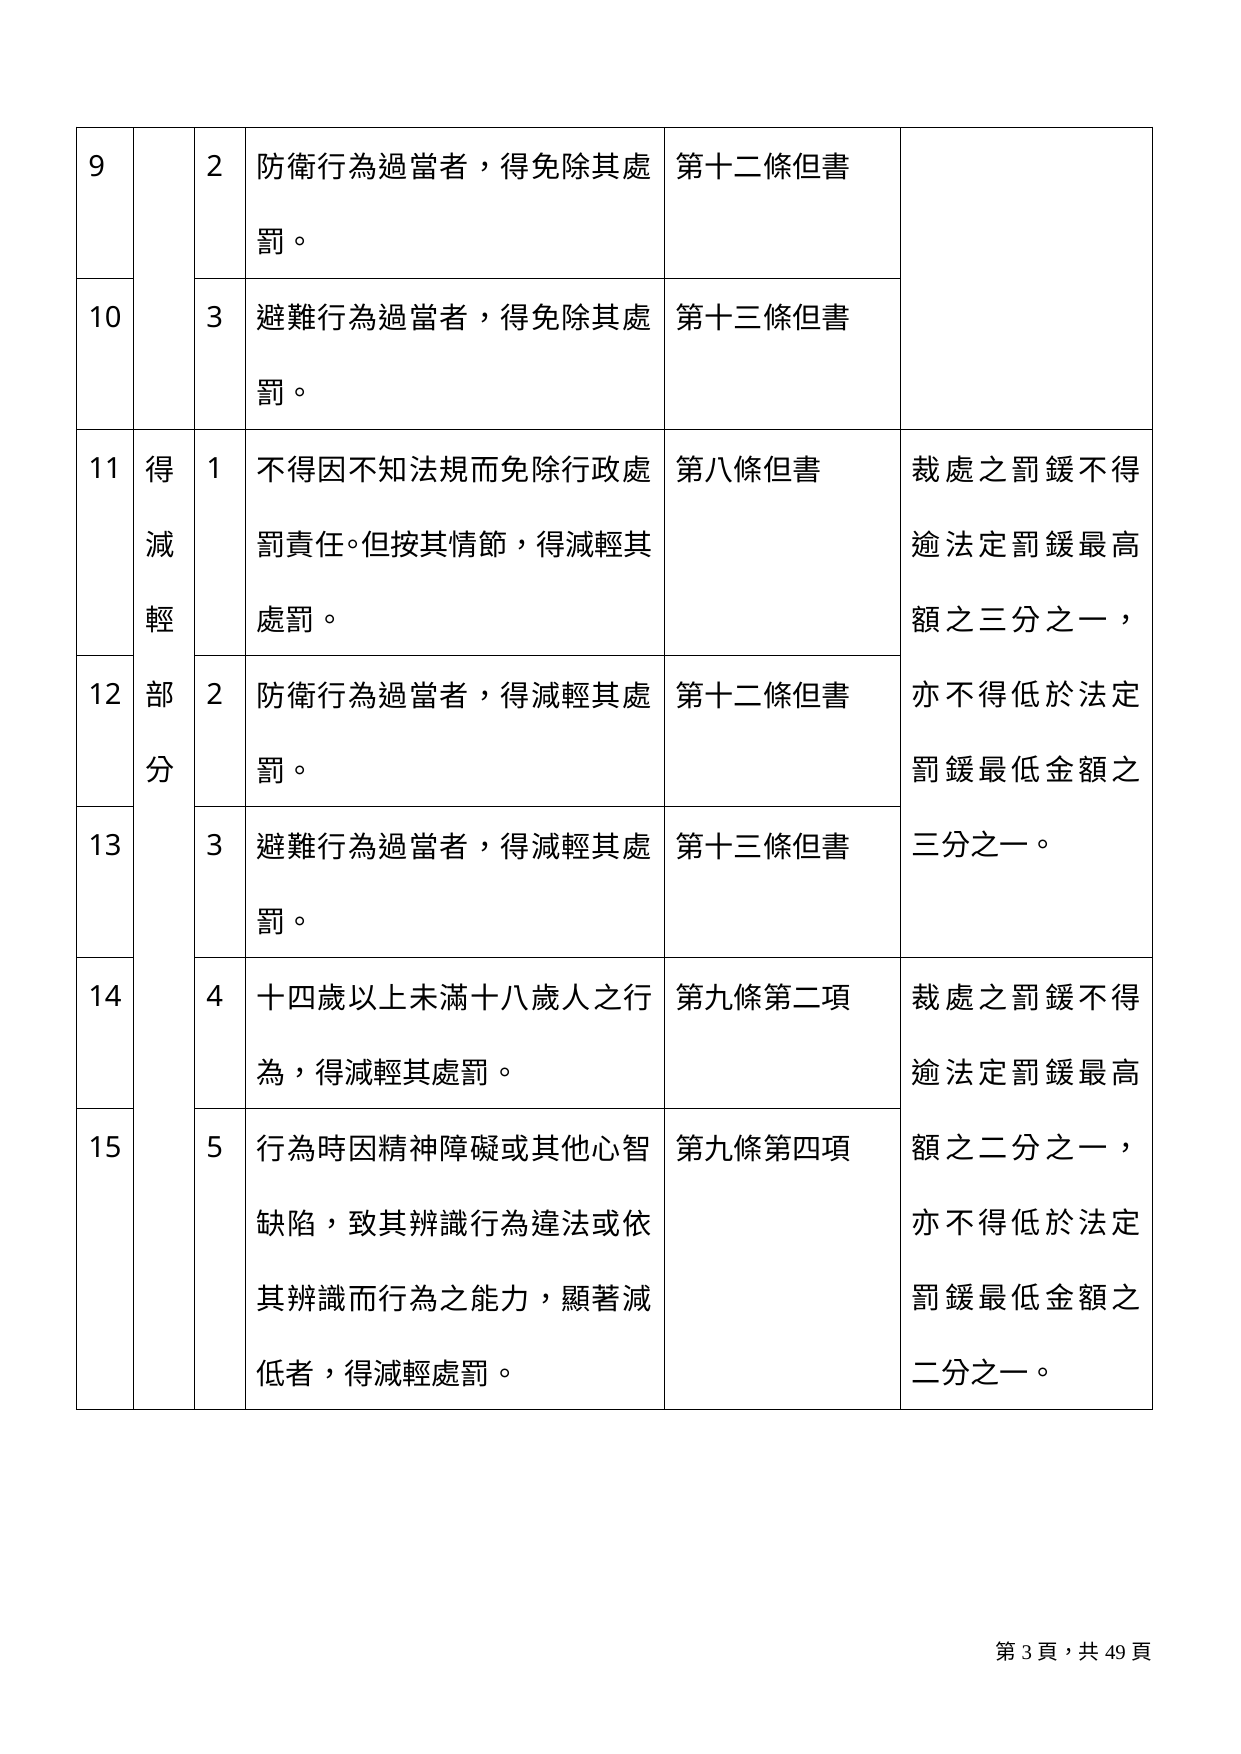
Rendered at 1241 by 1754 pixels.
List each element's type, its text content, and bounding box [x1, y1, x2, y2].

table_cell 5 [195, 1109, 245, 1409]
table_cell 2 [195, 128, 245, 278]
table_cell 行為時因精神障礙或其他心智缺陷，致其辨識行為違法或依其辨識而行為之能力，顯著減低者，得減輕處罰。 [246, 1109, 664, 1409]
table_cell 第九條第四項 [665, 1109, 900, 1409]
table_cell [901, 128, 1152, 429]
table_cell 避難行為過當者，得免除其處罰。 [246, 279, 664, 429]
table_cell 3 [195, 279, 245, 429]
table_cell 第十三條但書 [665, 279, 900, 429]
table_cell 1 [195, 430, 245, 655]
table_cell 11 [77, 430, 133, 655]
table_cell [134, 128, 194, 429]
table_cell 裁處之罰鍰不得逾法定罰鍰最高額之二分之一，亦不得低於法定罰鍰最低金額之二分之一。 [901, 958, 1152, 1409]
table_cell 得減輕部分 [134, 430, 194, 1409]
table_cell 13 [77, 807, 133, 957]
table_cell 不得因不知法規而免除行政處罰責任。但按其情節，得減輕其處罰。 [246, 430, 664, 655]
table_cell 防衛行為過當者，得免除其處罰。 [246, 128, 664, 278]
table_cell 十四歲以上未滿十八歲人之行為，得減輕其處罰。 [246, 958, 664, 1108]
table_cell 第九條第二項 [665, 958, 900, 1108]
table_cell 防衛行為過當者，得減輕其處罰。 [246, 656, 664, 806]
table_cell 9 [77, 128, 133, 278]
table_cell 第八條但書 [665, 430, 900, 655]
table_cell 第十二條但書 [665, 128, 900, 278]
table_cell 2 [195, 656, 245, 806]
table_cell 避難行為過當者，得減輕其處罰。 [246, 807, 664, 957]
table_cell 第十二條但書 [665, 656, 900, 806]
table_cell 3 [195, 807, 245, 957]
table_cell 14 [77, 958, 133, 1108]
table_cell 裁處之罰鍰不得逾法定罰鍰最高額之三分之一，亦不得低於法定罰鍰最低金額之三分之一。 [901, 430, 1152, 957]
table_cell 15 [77, 1109, 133, 1409]
table_cell 第十三條但書 [665, 807, 900, 957]
table_cell 4 [195, 958, 245, 1108]
table_cell 10 [77, 279, 133, 429]
table_cell 12 [77, 656, 133, 806]
